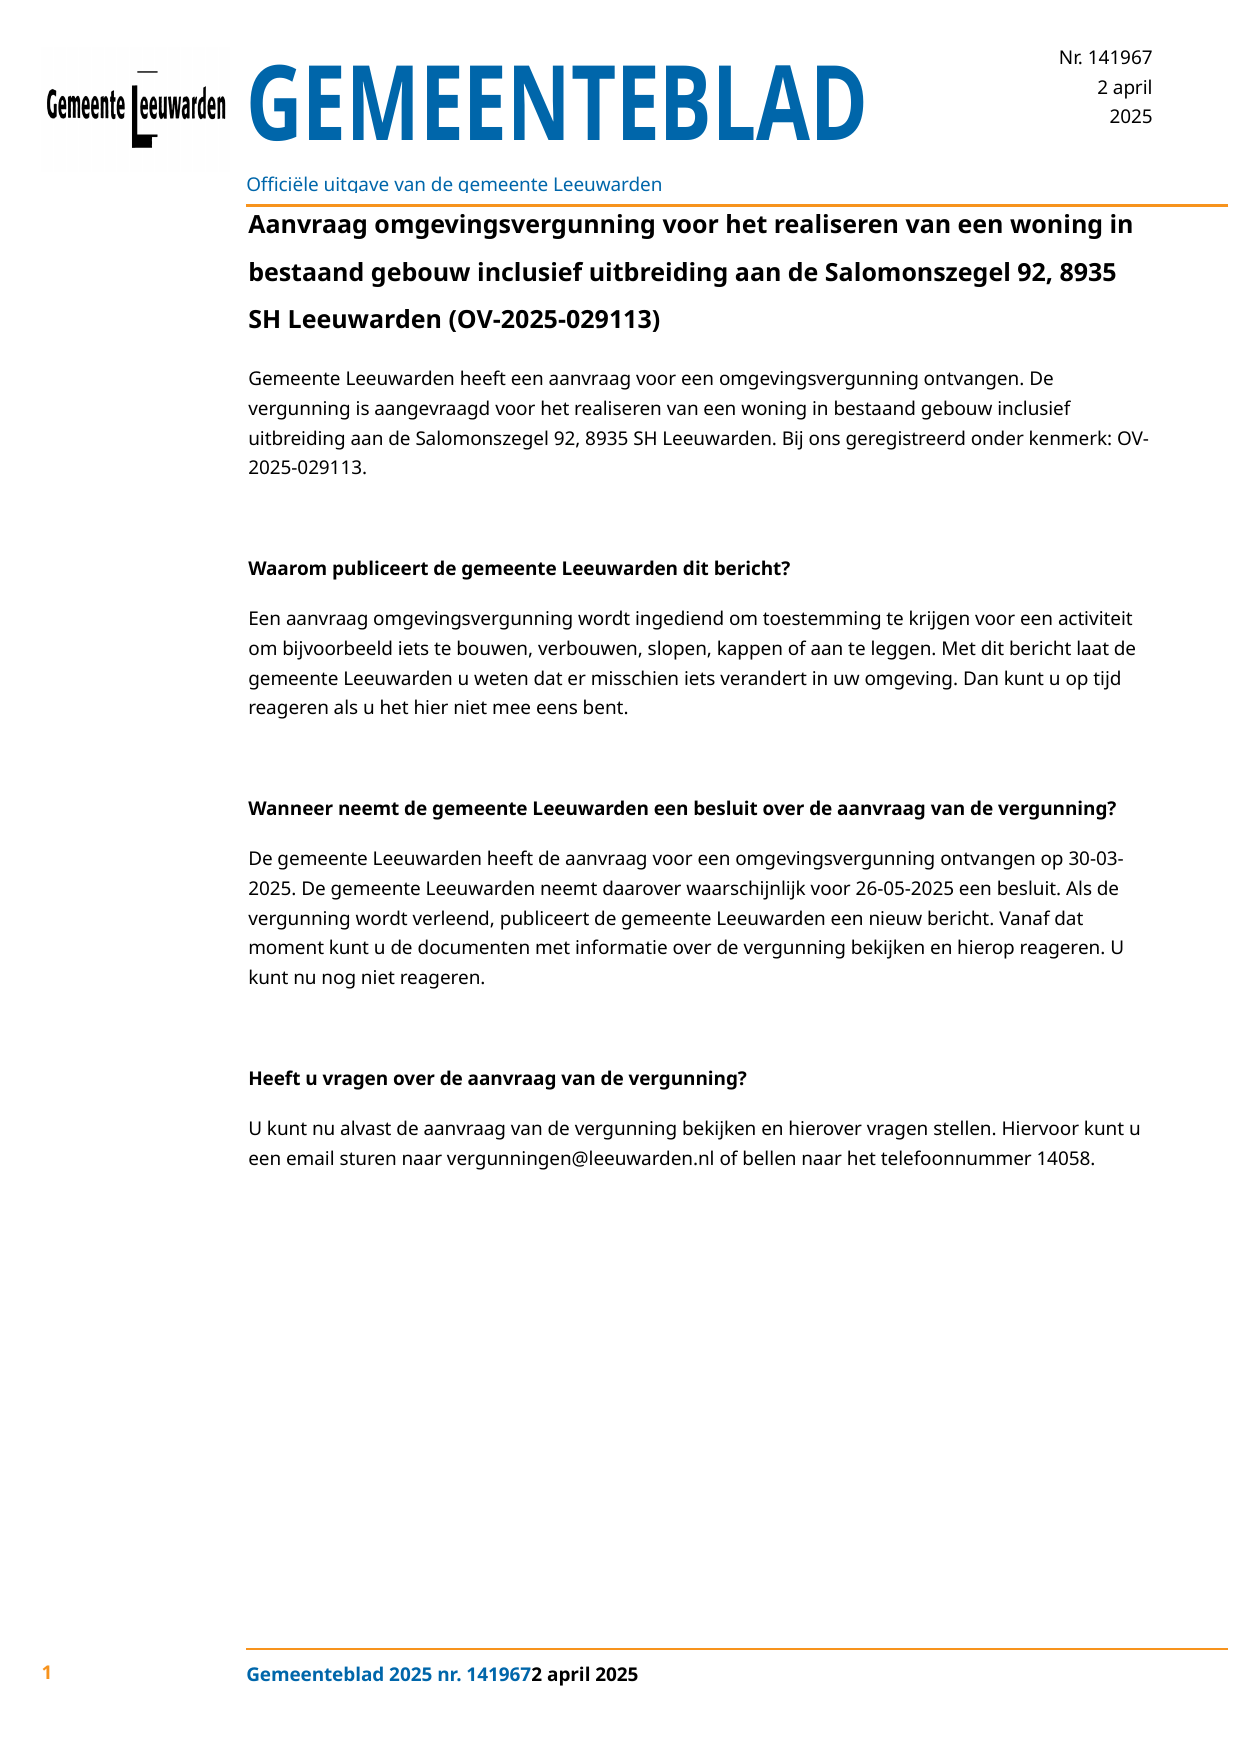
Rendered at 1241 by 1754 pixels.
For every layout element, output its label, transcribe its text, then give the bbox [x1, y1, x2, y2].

text De gemeente Leeuwarden heeft de aanvraag voor een omgevingsvergunning ontvangen op 30-03-2025. De gemeente Leeuwarden neemt daarover waarschijnlijk voor 26-05-2025 een besluit. Als de vergunning wordt verleend, publiceert de gemeente Leeuwarden een nieuw bericht. Vanaf dat moment kunt u de documenten met informatie over de vergunning bekijken en hierop reageren. U kunt nu nog niet reageren. [248, 846, 1152, 989]
picture [41, 47, 231, 172]
text Wanneer neemt de gemeente Leeuwarden een besluit over de aanvraag van de vergunning? [248, 795, 1152, 821]
text Gemeente Leeuwarden heeft een aanvraag voor een omgevingsvergunning ontvangen. De vergunning is aangevraagd voor het realiseren van een woning in bestaand gebouw inclusief uitbreiding aan de Salomonszegel 92, 8935 SH Leeuwarden. Bij ons geregistreerd onder kenmerk: OV-2025-029113. [248, 366, 1152, 480]
text Een aanvraag omgevingsvergunning wordt ingediend om toestemming te krijgen voor een activiteit om bijvoorbeeld iets te bouwen, verbouwen, slopen, kappen of aan te leggen. Met dit bericht laat de gemeente Leeuwarden u weten dat er misschien iets verandert in uw omgeving. Dan kunt u op tijd reageren als u het hier niet mee eens bent. [248, 606, 1152, 720]
text Heeft u vragen over de aanvraag van de vergunning? [248, 1065, 1152, 1090]
text Aanvraag omgevingsvergunning voor het realiseren van een woning in bestaand gebouw inclusief uitbreiding aan de Salomonszegel 92, 8935 SH Leeuwarden (OV-2025-029113) [248, 207, 1152, 336]
text Waarom publiceert de gemeente Leeuwarden dit bericht? [248, 555, 1152, 581]
text U kunt nu alvast de aanvraag van de vergunning bekijken en hierover vragen stellen. Hiervoor kunt u een email sturen naar vergunningen@leeuwarden.nl of bellen naar het telefoonnummer 14058. [248, 1115, 1152, 1170]
